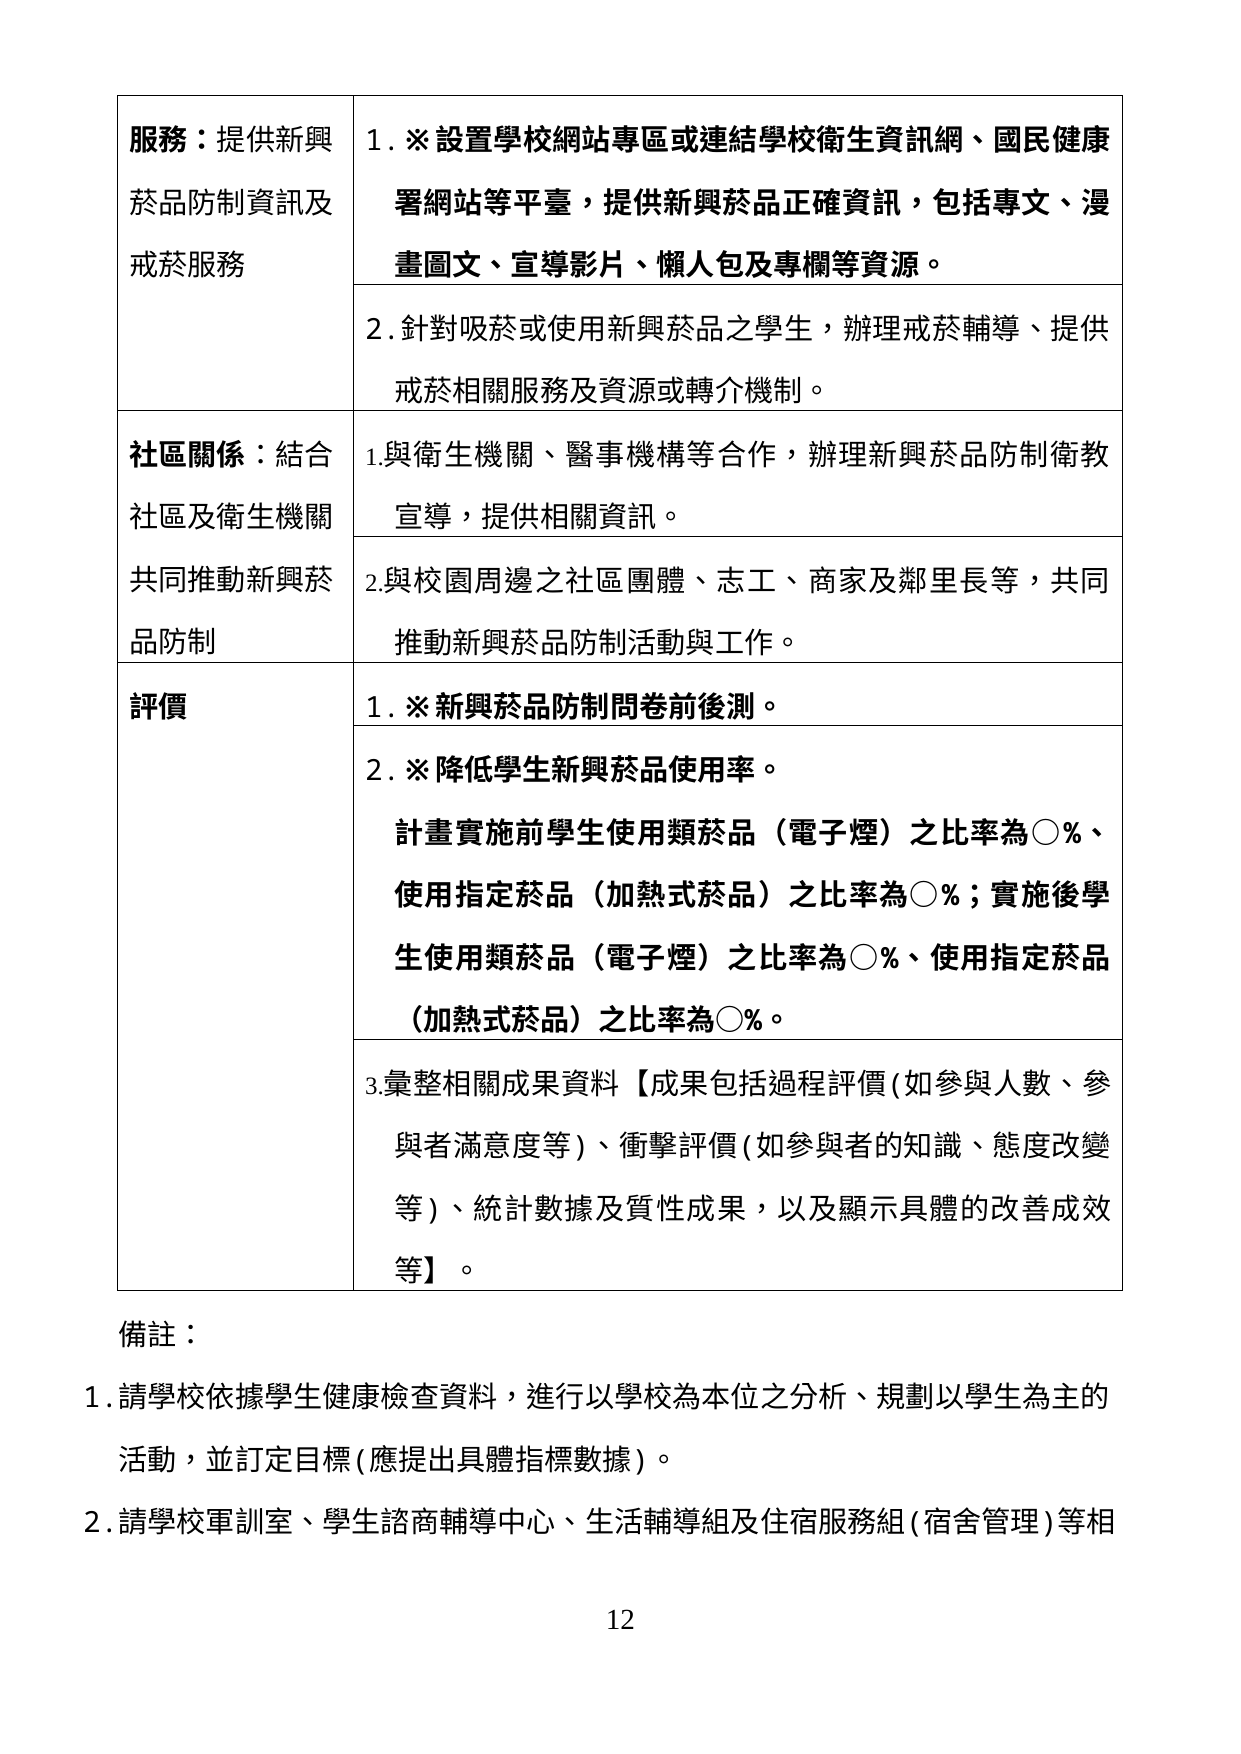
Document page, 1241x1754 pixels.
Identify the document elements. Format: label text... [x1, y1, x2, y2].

table_cell ※設置學校網站專區或連結學校衛生資訊網、國民健康署網站等平臺，提供新興菸品正確資訊，包括專文、漫畫圖文、宣導影片、懶人包及專欄等資源。 [354, 96, 1122, 284]
list 請學校依據學生健康檢查資料，進行以學校為本位之分析、規劃以學生為主的活動，並訂定目標(應提出具體指標數據)。 [83, 1353, 1122, 1478]
table_cell 評價 [118, 663, 353, 1290]
table_cell 針對吸菸或使用新興菸品之學生，辦理戒菸輔導、提供戒菸相關服務及資源或轉介機制。 [354, 285, 1122, 410]
table_cell 與衛生機關、醫事機構等合作，辦理新興菸品防制衛教宣導，提供相關資訊。 [354, 411, 1122, 536]
table_cell 與校園周邊之社區團體、志工、商家及鄰里長等，共同推動新興菸品防制活動與工作。 [354, 537, 1122, 662]
table_cell ※新興菸品防制問卷前後測。 [354, 663, 1122, 725]
text 備註： [118, 1291, 1122, 1353]
table_cell 服務：提供新興菸品防制資訊及戒菸服務 [118, 96, 353, 410]
table_cell ※降低學生新興菸品使用率。 計畫實施前學生使用類菸品（電子煙）之比率為○%、使用指定菸品（加熱式菸品）之比率為○%；實施後學生使用類菸品（電子煙）之比率為○%、使用指定菸品（加熱式菸品）之比率為○%。 [354, 726, 1122, 1039]
table_cell 社區關係：結合社區及衛生機關共同推動新興菸品防制 [118, 411, 353, 662]
table_cell 彙整相關成果資料【成果包括過程評價(如參與人數、參與者滿意度等)、衝擊評價(如參與者的知識、態度改變等)、統計數據及質性成果，以及顯示具體的改善成效等】。 [354, 1040, 1122, 1290]
list 請學校軍訓室、學生諮商輔導中心、生活輔導組及住宿服務組(宿舍管理)等相 [83, 1478, 1122, 1541]
